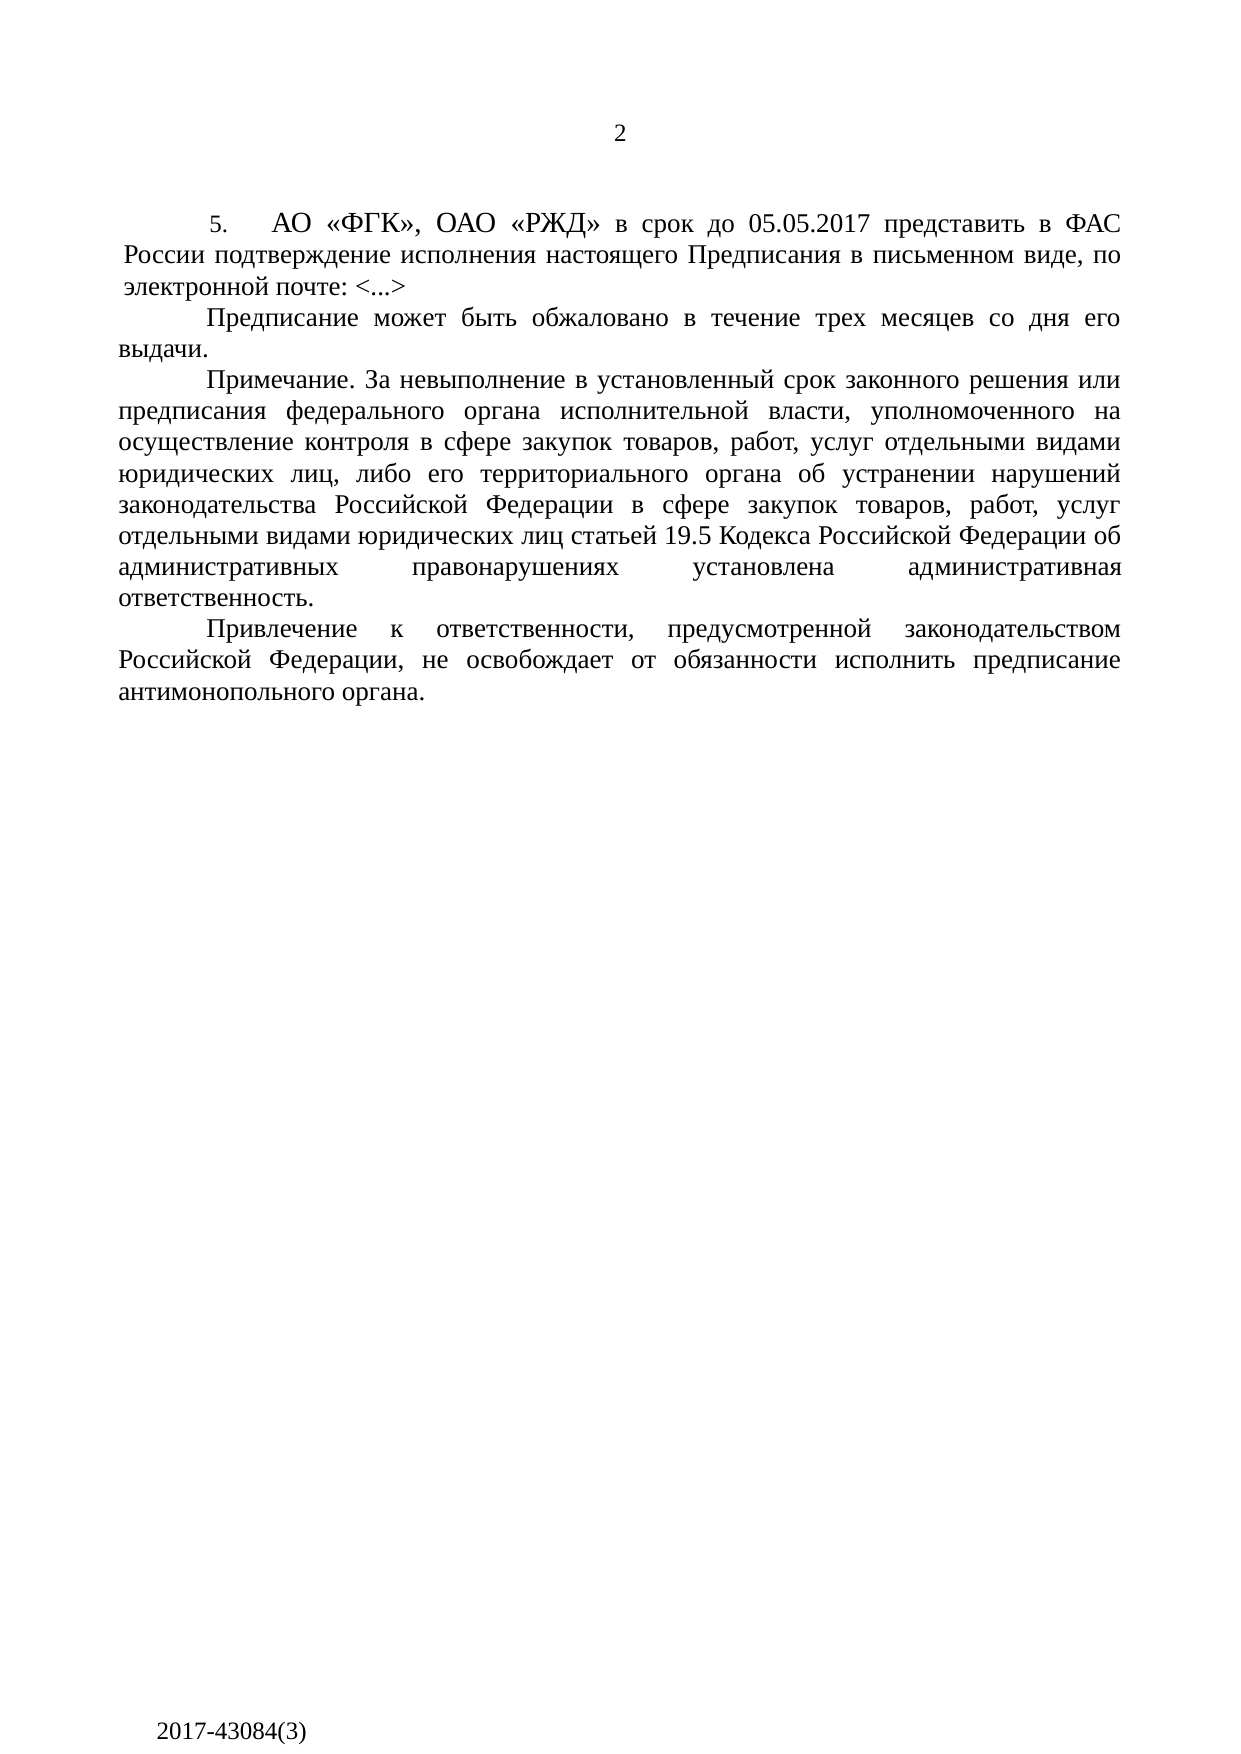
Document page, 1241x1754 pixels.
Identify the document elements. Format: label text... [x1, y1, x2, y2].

text Привлечение к ответственности, предусмотренной законодательством Российской Федерации, не освобождает от обязанности исполнить предписание антимонопольного органа. [118, 612, 1122, 706]
list АО «ФГК», ОАО «РЖД» в срок до 05.05.2017 представить в ФАС России подтверждение исполнения настоящего Предписания в письменном виде, по электронной почте: <...> [123, 205, 1122, 301]
text Примечание. За невыполнение в установленный срок законного решения или предписания федерального органа исполнительной власти, уполномоченного на осуществление контроля в сфере закупок товаров, работ, услуг отдельными видами юридических лиц, либо его территориального органа об устранении нарушений законодательства Российской Федерации в сфере закупок товаров, работ, услуг отдельными видами юридических лиц статьей 19.5 Кодекса Российской Федерации об административных правонарушениях установлена административная ответственность. [118, 363, 1122, 612]
text Предписание может быть обжаловано в течение трех месяцев со дня его выдачи. [118, 301, 1122, 363]
